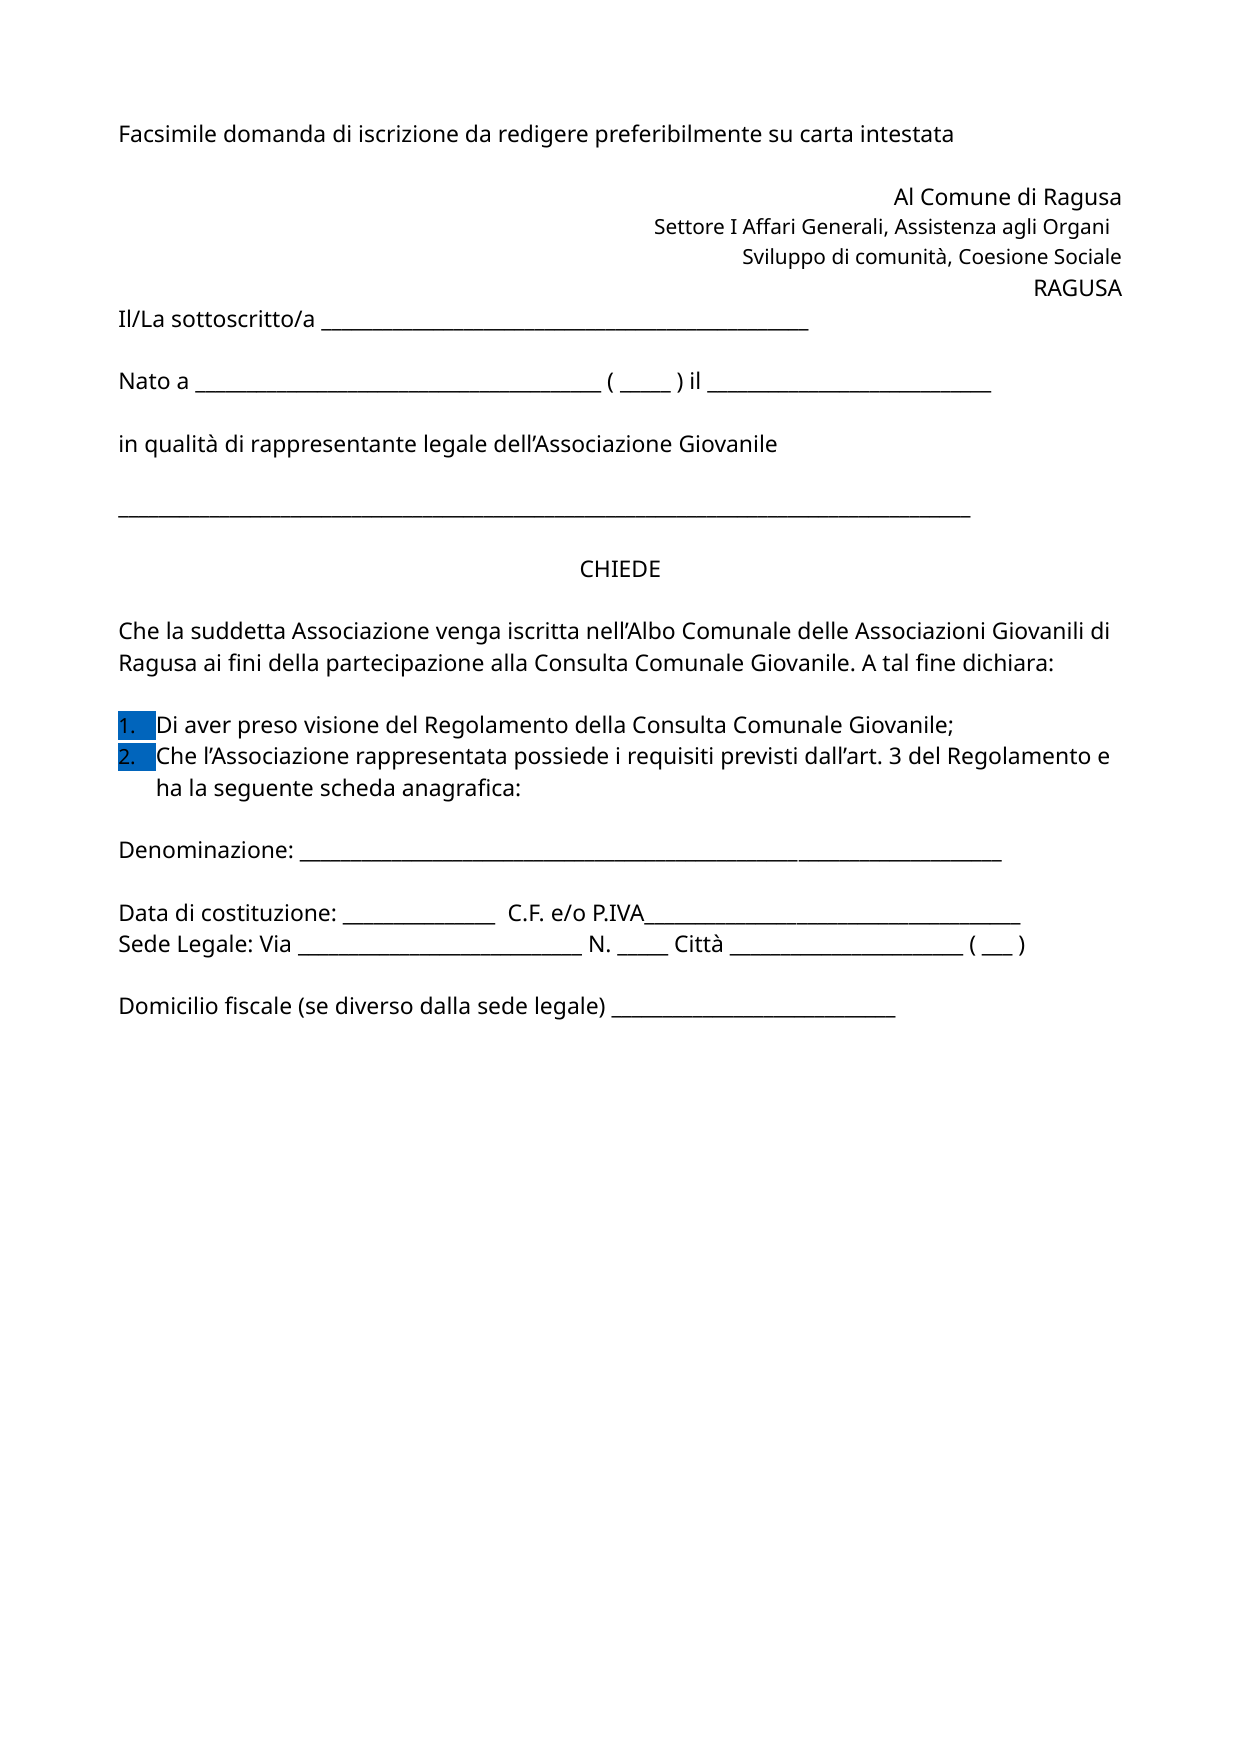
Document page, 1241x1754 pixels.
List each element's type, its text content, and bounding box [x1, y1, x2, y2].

list Di aver preso visione del Regolamento della Consulta Comunale Giovanile; [118, 709, 1122, 740]
text Data di costituzione: _______________ C.F. e/o P.IVA_____________________________________ [118, 897, 1122, 928]
text Sede Legale: Via ____________________________ N. _____ Città _______________________ ( ___ ) [118, 928, 1122, 959]
text Denominazione: _____________________________________________________________________ [118, 834, 1122, 865]
text in qualità di rappresentante legale dell’Associazione Giovanile [118, 428, 1122, 459]
text Domicilio fiscale (se diverso dalla sede legale) ____________________________ [118, 990, 1122, 1022]
text Che la suddetta Associazione venga iscritta nell’Albo Comunale delle Associazioni Giovanili di Ragusa ai fini della partecipazione alla Consulta Comunale Giovanile. A tal fine dichiara: [118, 615, 1122, 678]
text Facsimile domanda di iscrizione da redigere preferibilmente su carta intestata [118, 118, 1122, 149]
text ____________________________________________________________________________________ [118, 490, 1122, 522]
text Settore I Affari Generali, Assistenza agli Organi Sviluppo di comunità, Coesione Sociale RAGUSA [118, 212, 1122, 303]
list Che l’Associazione rappresentata possiede i requisiti previsti dall’art. 3 del Regolamento e ha la seguente scheda anagrafica: [118, 740, 1122, 803]
text Al Comune di Ragusa [118, 181, 1122, 212]
text Nato a ________________________________________ ( _____ ) il ____________________________ [118, 365, 1122, 397]
text CHIEDE [118, 553, 1122, 584]
text Il/La sottoscritto/a ________________________________________________ [118, 303, 1122, 334]
